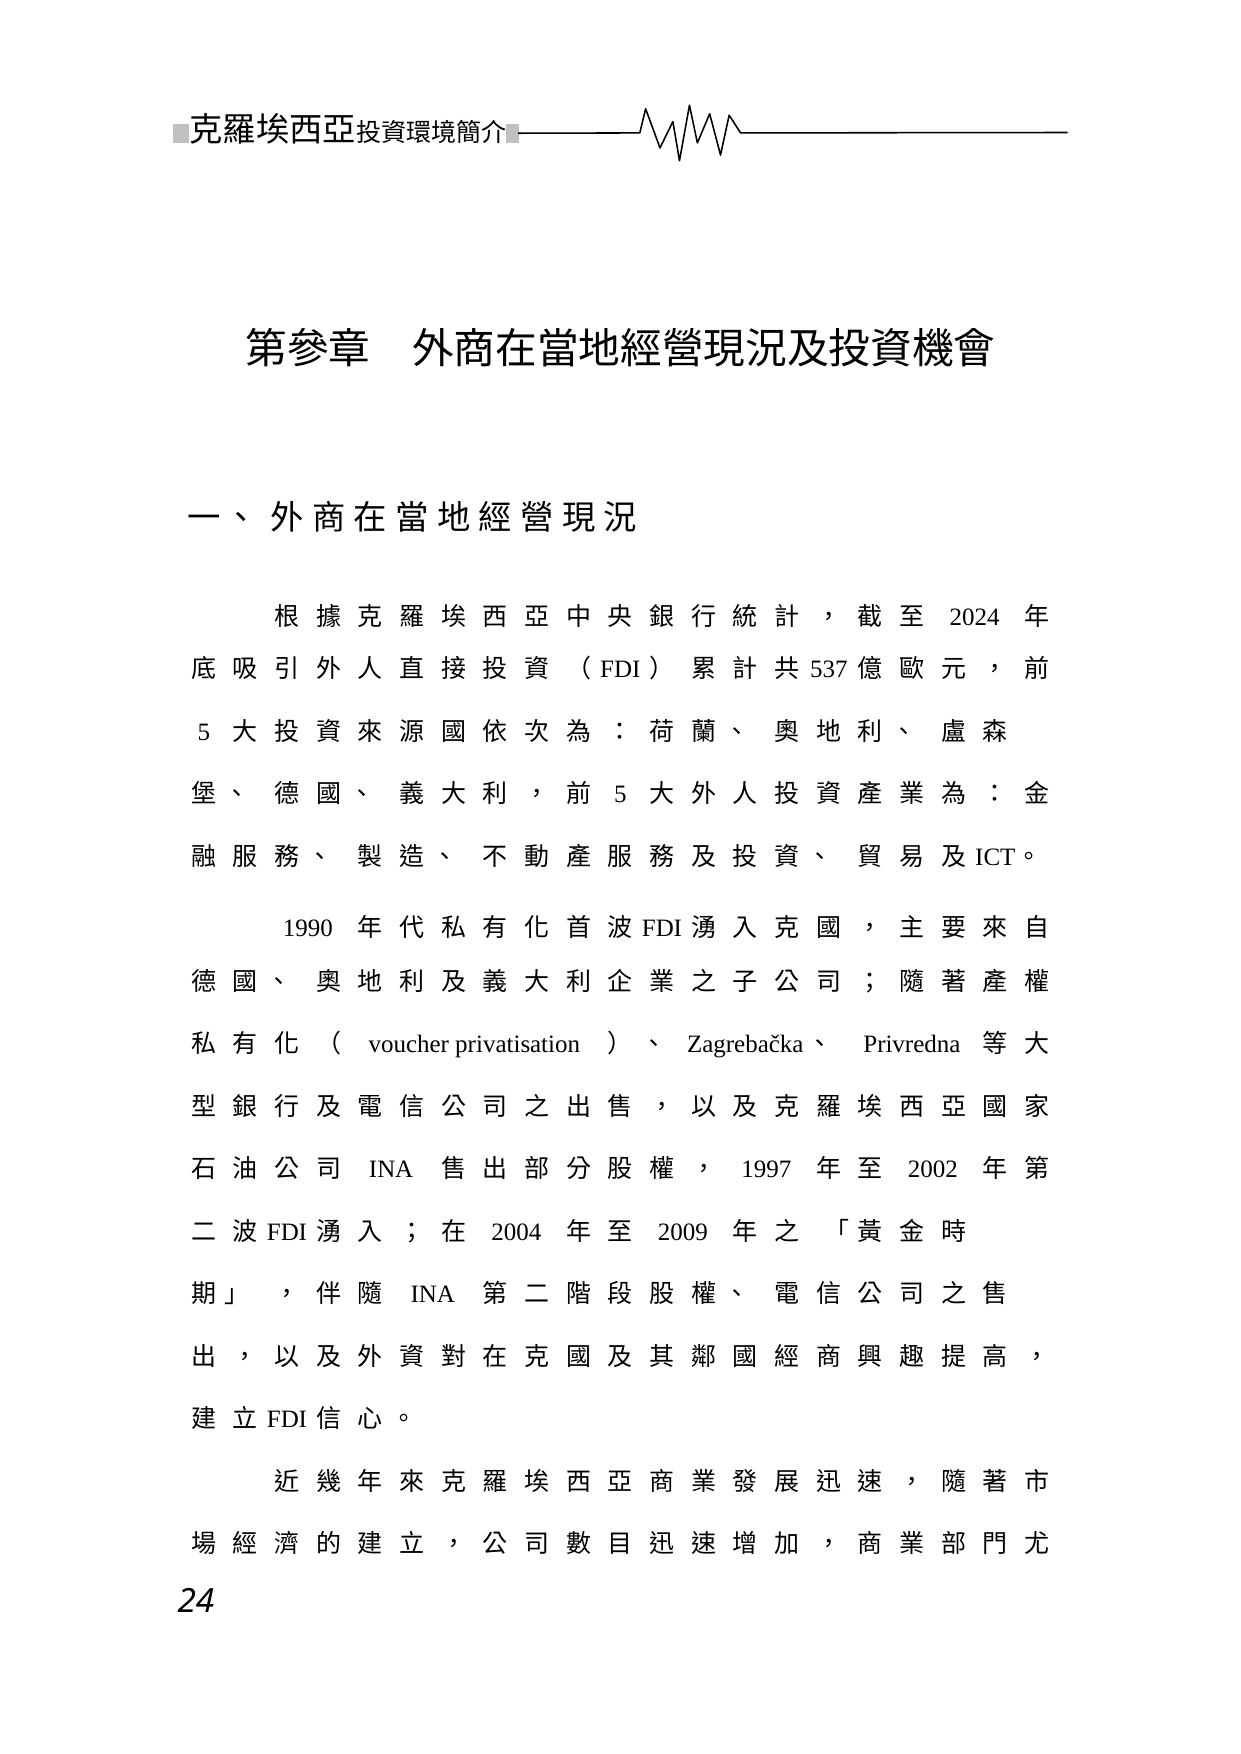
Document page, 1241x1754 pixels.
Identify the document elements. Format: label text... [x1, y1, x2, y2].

text 近幾年來克羅埃西亞商業發展迅速，隨著市場經濟的建立，公司數目迅速增加，商業部門尤 [183, 1438, 1058, 1563]
text 1990年代私有化首波FDI湧入克國，主要來自德國、奧地利及義大利企業之子公司；隨著產權私有化（voucher privatisation）、Zagrebačka、Privredna等大型銀行及電信公司之出售，以及克羅埃西亞國家石油公司INA售出部分股權，1997年至2002年第二波FDI湧入；在2004年至2009年之「黃金時期」，伴隨INA第二階段股權、電信公司之售出，以及外資對在克國及其鄰國經商興趣提高，建立FDI信心。 [183, 875, 1058, 1438]
text 第參章 外商在當地經營現況及投資機會 [183, 304, 1058, 366]
text 根據克羅埃西亞中央銀行統計，截至2024年底吸引外人直接投資（FDI）累計共537億歐元，前5大投資來源國依次為：荷蘭、奧地利、盧森堡、德國、義大利，前5大外人投資產業為：金融服務、製造、不動產服務及投資、貿易及ICT。 [183, 563, 1058, 875]
text 一、外商在當地經營現況 [183, 473, 1058, 536]
